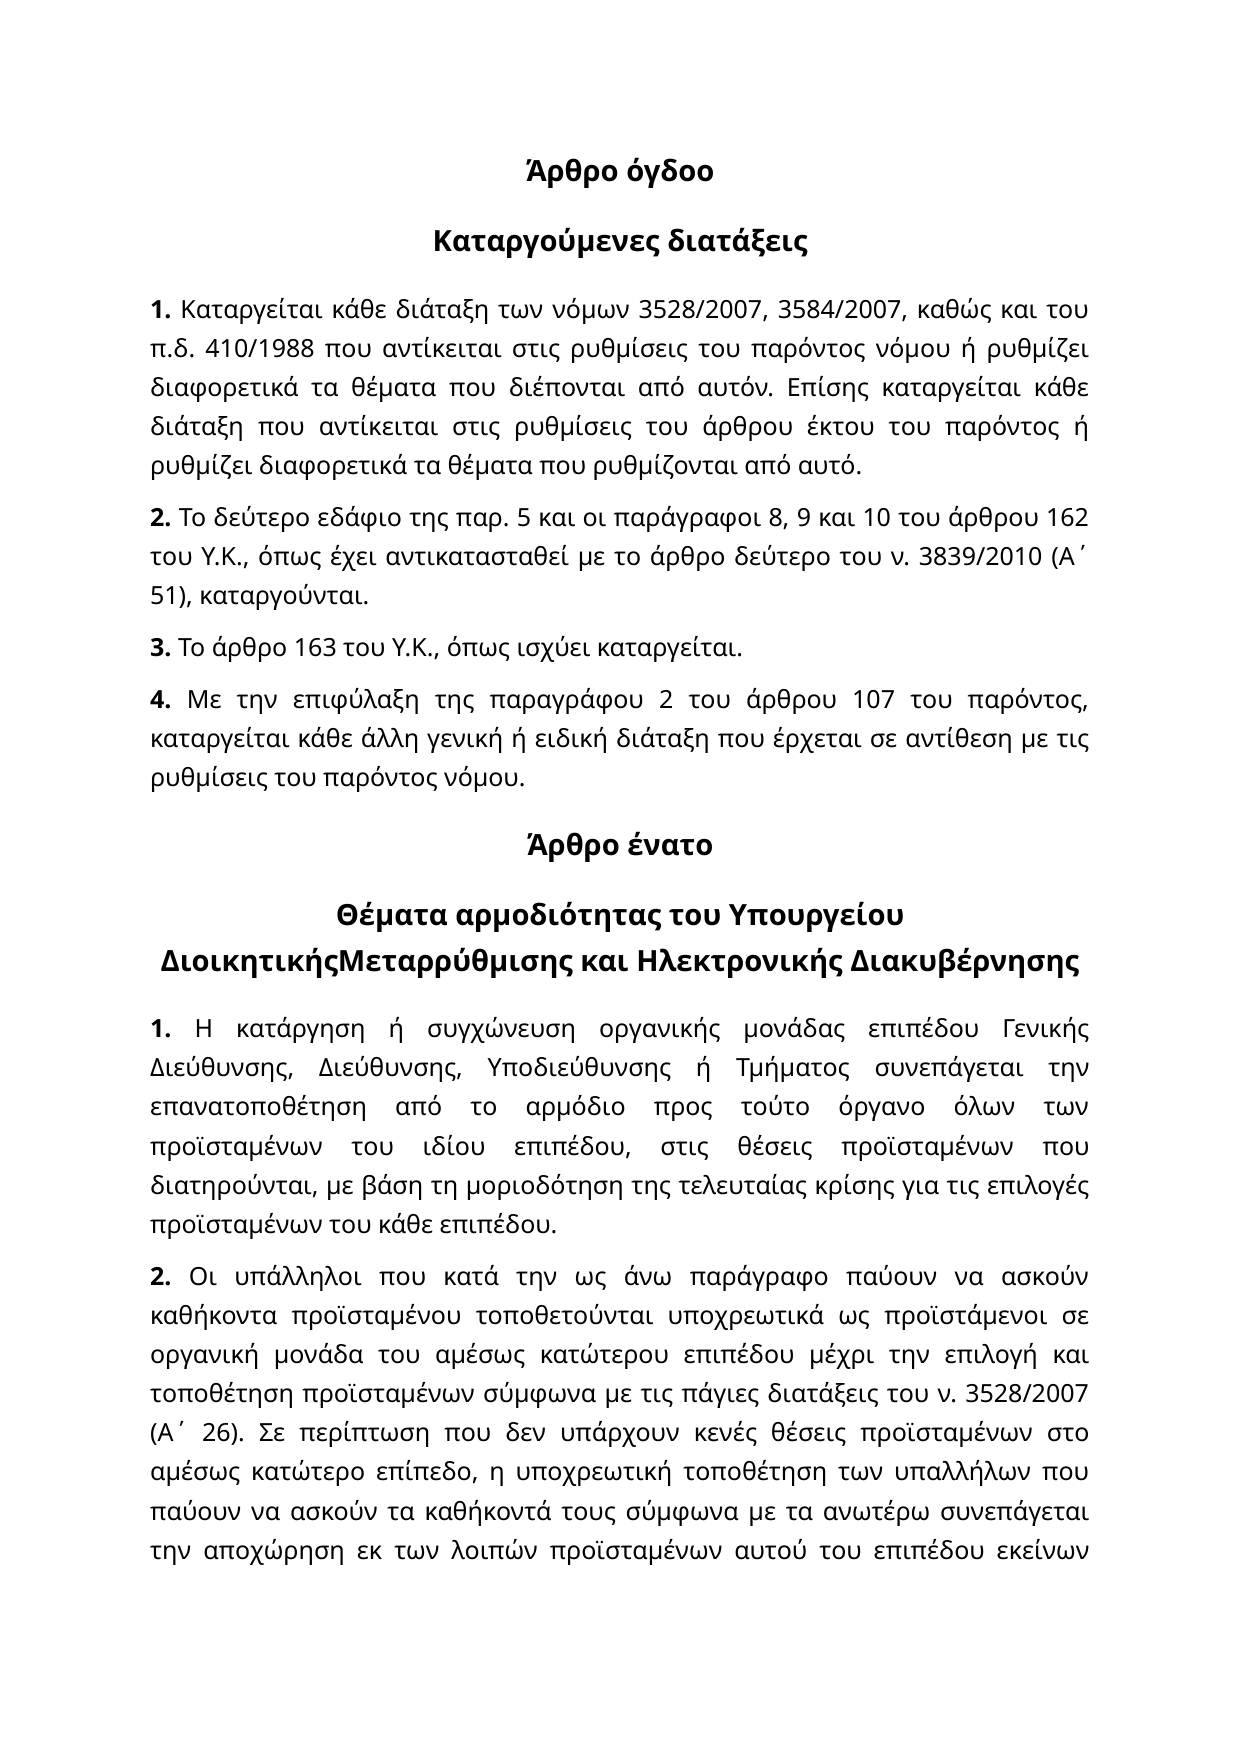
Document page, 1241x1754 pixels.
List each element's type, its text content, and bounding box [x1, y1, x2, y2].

text 2. Οι υπάλληλοι που κατά την ως άνω παράγραφο παύουν να ασκούν καθήκοντα προϊσταμένου τοποθετούνται υποχρεωτικά ως προϊστάμενοι σε οργανική μονάδα του αμέσως κατώτερου επιπέδου μέχρι την επιλογή και τοποθέτηση προϊσταμένων σύμφωνα με τις πάγιες διατάξεις του ν. 3528/2007 (Α΄ 26). Σε περίπτωση που δεν υπάρχουν κενές θέσεις προϊσταμένων στο αμέσως κατώτερο επίπεδο, η υποχρεωτική τοποθέτηση των υπαλλήλων που παύουν να ασκούν τα καθήκοντά τους σύμφωνα με τα ανωτέρω συνεπάγεται την αποχώρηση εκ των λοιπών προϊσταμένων αυτού του επιπέδου εκείνων [150, 1258, 1090, 1566]
subtitle Θέματα αρμοδιότητας του Υπουργείου ΔιοικητικήςΜεταρρύθμισης και Ηλεκτρονικής Διακυβέρνησης [150, 894, 1090, 980]
subtitle Καταργούμενες διατάξεις [150, 221, 1090, 260]
text 3. Το άρθρο 163 του Υ.Κ., όπως ισχύει καταργείται. [150, 629, 1090, 664]
text 1. Καταργείται κάθε διάταξη των νόμων 3528/2007, 3584/2007, καθώς και του π.δ. 410/1988 που αντίκειται στις ρυθμίσεις του παρόντος νόμου ή ρυθμίζει διαφορετικά τα θέματα που διέπονται από αυτόν. Επίσης καταργείται κάθε διάταξη που αντίκειται στις ρυθμίσεις του άρθρου έκτου του παρόντος ή ρυθμίζει διαφορετικά τα θέματα που ρυθμίζονται από αυτό. [150, 291, 1090, 482]
subtitle Άρθρο ένατο [150, 824, 1090, 863]
text 1. Η κατάργηση ή συγχώνευση οργανικής μονάδας επιπέδου Γενικής Διεύθυνσης, Διεύθυνσης, Υποδιεύθυνσης ή Τμήματος συνεπάγεται την επανατοποθέτηση από το αρμόδιο προς τούτο όργανο όλων των προϊσταμένων του ιδίου επιπέδου, στις θέσεις προϊσταμένων που διατηρούνται, με βάση τη μοριοδότηση της τελευταίας κρίσης για τις επιλογές προϊσταμένων του κάθε επιπέδου. [150, 1011, 1090, 1241]
subtitle Άρθρο όγδοο [150, 150, 1090, 190]
text 2. Το δεύτερο εδάφιο της παρ. 5 και οι παράγραφοι 8, 9 και 10 του άρθρου 162 του Υ.Κ., όπως έχει αντικατασταθεί με το άρθρο δεύτερο του ν. 3839/2010 (Α΄ 51), καταργούνται. [150, 499, 1090, 612]
text 4. Με την επιφύλαξη της παραγράφου 2 του άρθρου 107 του παρόντος, καταργείται κάθε άλλη γενική ή ειδική διάταξη που έρχεται σε αντίθεση με τις ρυθμίσεις του παρόντος νόμου. [150, 681, 1090, 794]
